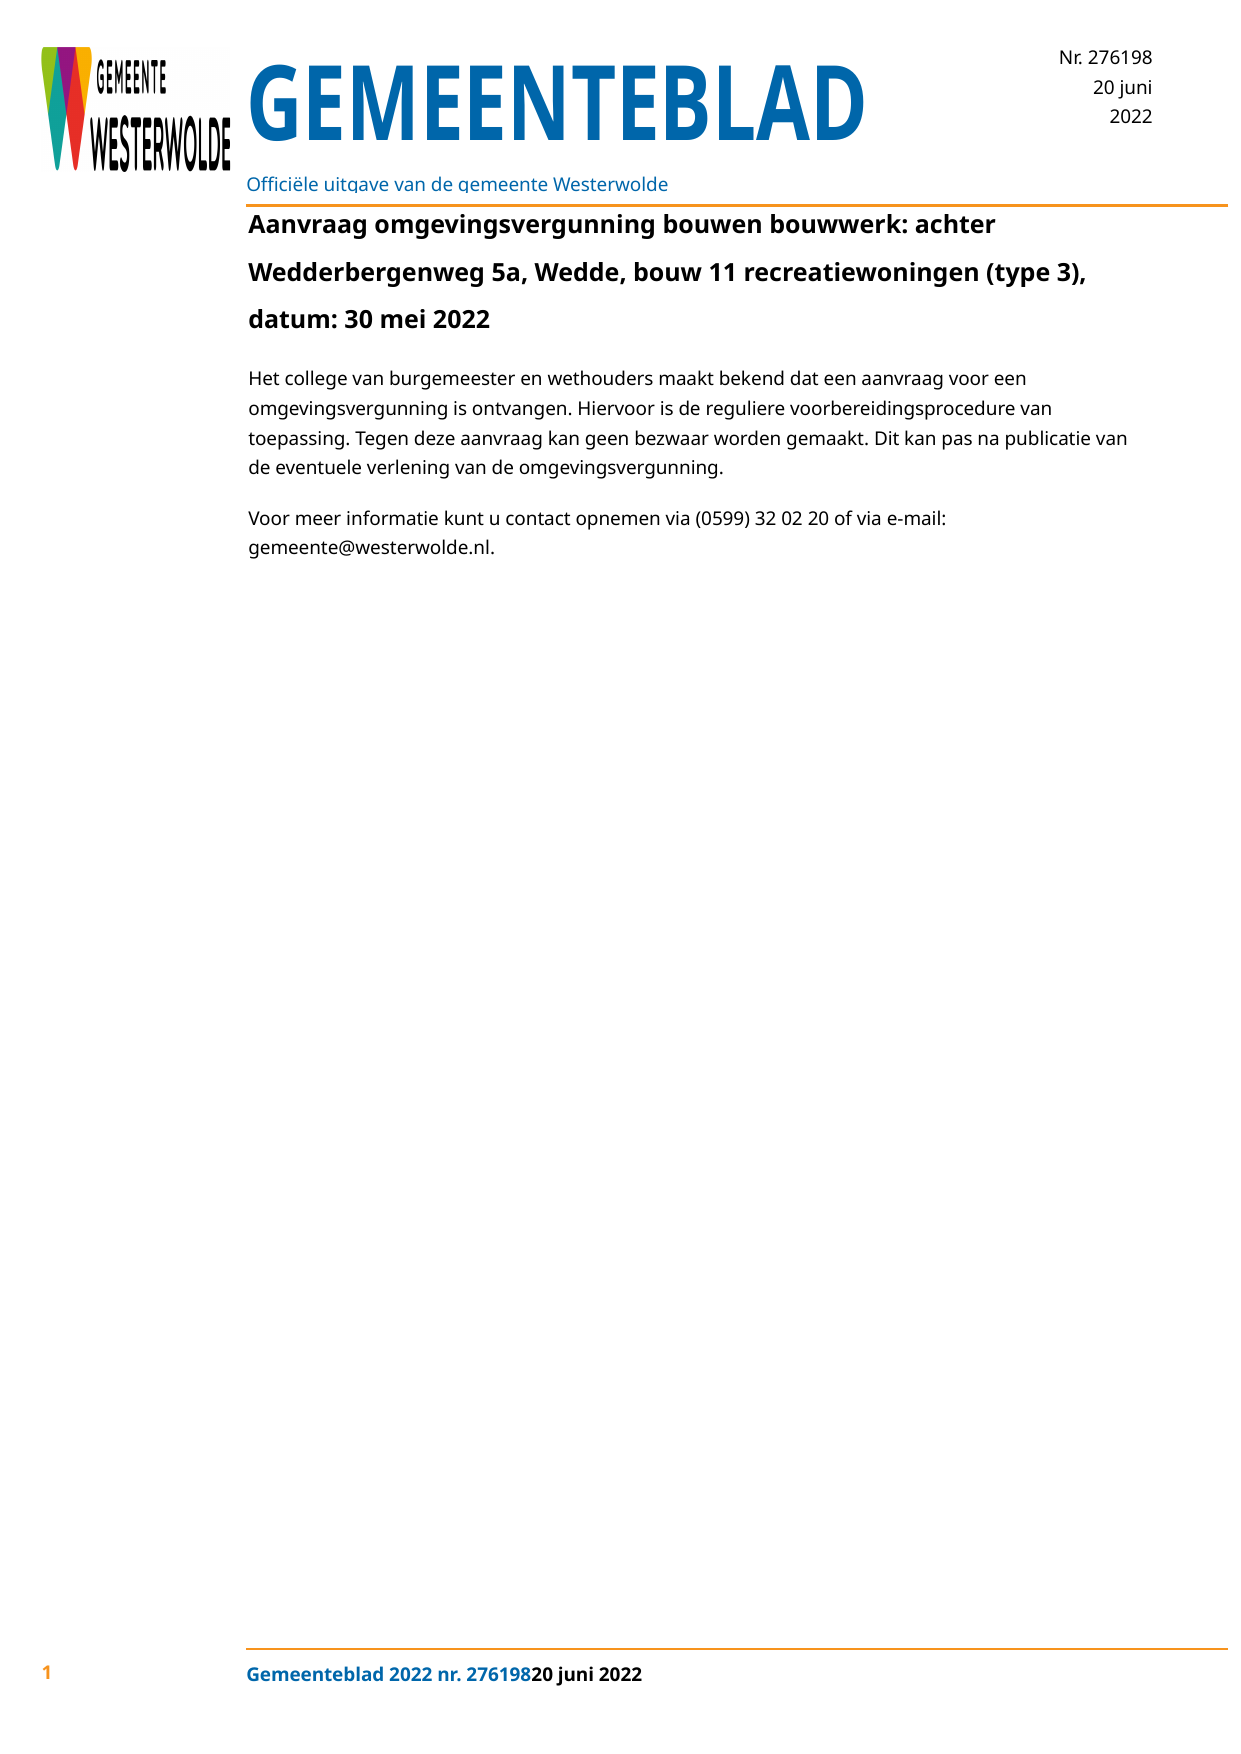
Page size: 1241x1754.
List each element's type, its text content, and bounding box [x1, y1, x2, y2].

text Het college van burgemeester en wethouders maakt bekend dat een aanvraag voor een omgevingsvergunning is ontvangen. Hiervoor is de reguliere voorbereidingsprocedure van toepassing. Tegen deze aanvraag kan geen bezwaar worden gemaakt. Dit kan pas na publicatie van de eventuele verlening van de omgevingsvergunning. [248, 366, 1152, 480]
text Aanvraag omgevingsvergunning bouwen bouwwerk: achter Wedderbergenweg 5a, Wedde, bouw 11 recreatiewoningen (type 3), datum: 30 mei 2022 [248, 207, 1152, 336]
picture [41, 47, 231, 172]
text Voor meer informatie kunt u contact opnemen via (0599) 32 02 20 of via e-mail: gemeente@westerwolde.nl. [248, 505, 1152, 560]
